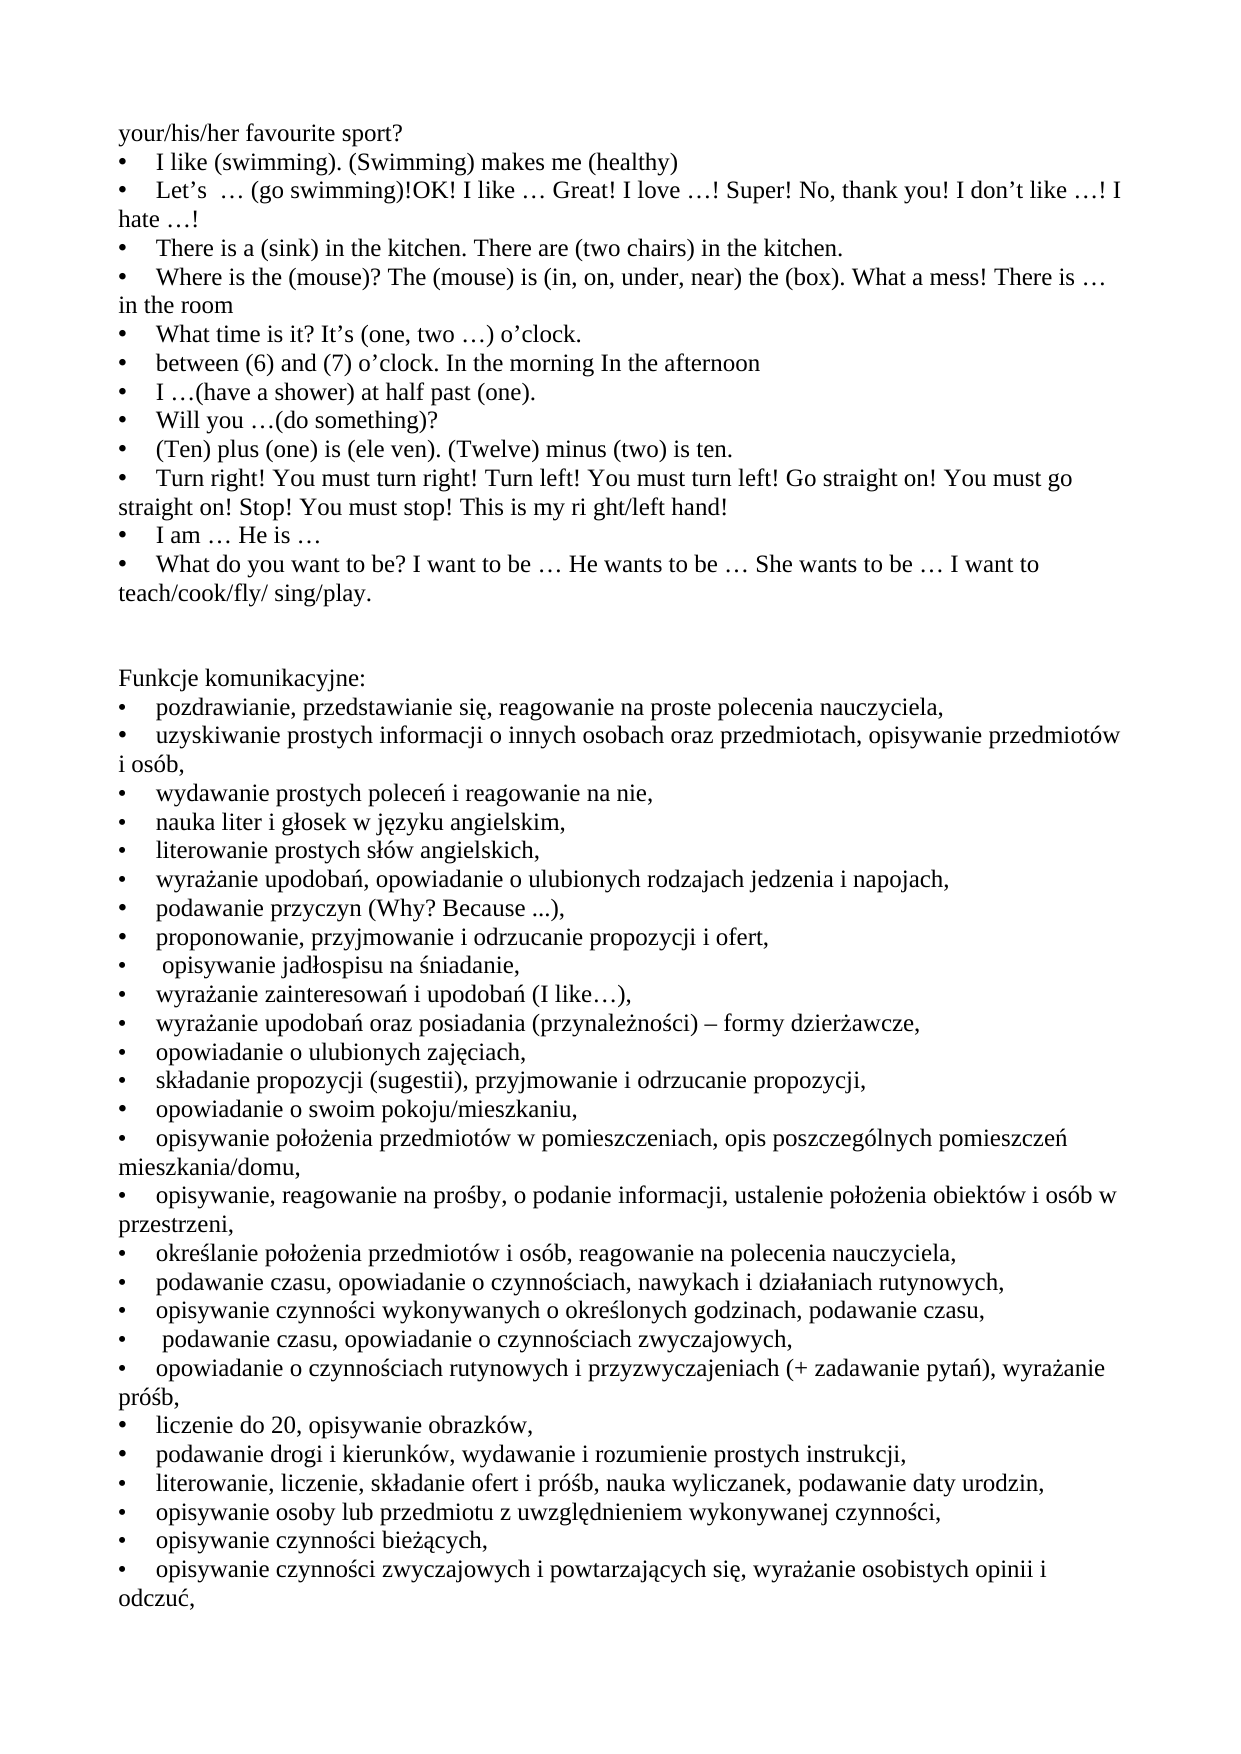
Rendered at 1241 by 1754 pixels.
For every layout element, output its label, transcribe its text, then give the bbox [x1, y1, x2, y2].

list Will you …(do something)? [81, 406, 1122, 434]
list wydawanie prostych poleceń i reagowanie na nie, [81, 778, 1122, 807]
list Let’s … (go swimming)!OK! I like … Great! I love …! Super! No, thank you! I don’t like …! I hate …! [81, 176, 1122, 233]
list opowiadanie o ulubionych zajęciach, [81, 1037, 1122, 1065]
list wyrażanie upodobań oraz posiadania (przynależności) – formy dzierżawcze, [81, 1008, 1122, 1037]
list Where is the (mouse)? The (mouse) is (in, on, under, near) the (box). What a mess! There is … in the room [81, 262, 1122, 319]
list opisywanie osoby lub przedmiotu z uwzględnieniem wykonywanej czynności, [81, 1497, 1122, 1525]
list podawanie czasu, opowiadanie o czynnościach zwyczajowych, [81, 1324, 1122, 1353]
list What time is it? It’s (one, two …) o’clock. [81, 319, 1122, 348]
list podawanie przyczyn (Why? Because ...), [81, 893, 1122, 922]
list wyrażanie upodobań, opowiadanie o ulubionych rodzajach jedzenia i napojach, [81, 864, 1122, 893]
text Funkcje komunikacyjne: [118, 663, 1122, 692]
list pozdrawianie, przedstawianie się, reagowanie na proste polecenia nauczyciela, [81, 692, 1122, 720]
list opowiadanie o czynnościach rutynowych i przyzwyczajeniach (+ zadawanie pytań), wyrażanie próśb, [81, 1353, 1122, 1410]
list opisywanie położenia przedmiotów w pomieszczeniach, opis poszczególnych pomieszczeń mieszkania/domu, [81, 1123, 1122, 1180]
list opisywanie, reagowanie na prośby, o podanie informacji, ustalenie położenia obiektów i osób w przestrzeni, [81, 1180, 1122, 1238]
list I am … He is … [81, 521, 1122, 549]
list opisywanie czynności bieżących, [81, 1525, 1122, 1554]
list opowiadanie o swoim pokoju/mieszkaniu, [81, 1094, 1122, 1123]
list literowanie prostych słów angielskich, [81, 835, 1122, 864]
list wyrażanie zainteresowań i upodobań (I like…), [81, 979, 1122, 1008]
list podawanie drogi i kierunków, wydawanie i rozumienie prostych instrukcji, [81, 1439, 1122, 1468]
list between (6) and (7) o’clock. In the morning In the afternoon [81, 348, 1122, 377]
list opisywanie czynności wykonywanych o określonych godzinach, podawanie czasu, [81, 1295, 1122, 1324]
list składanie propozycji (sugestii), przyjmowanie i odrzucanie propozycji, [81, 1065, 1122, 1094]
list opisywanie jadłospisu na śniadanie, [81, 950, 1122, 979]
list opisywanie czynności zwyczajowych i powtarzających się, wyrażanie osobistych opinii i odczuć, [81, 1554, 1122, 1612]
list podawanie czasu, opowiadanie o czynnościach, nawykach i działaniach rutynowych, [81, 1267, 1122, 1295]
list liczenie do 20, opisywanie obrazków, [81, 1410, 1122, 1439]
list I like (swimming). (Swimming) makes me (healthy) [81, 147, 1122, 176]
list your/his/her favourite sport? [81, 118, 1122, 147]
list (Ten) plus (one) is (ele ven). (Twelve) minus (two) is ten. [81, 434, 1122, 463]
list nauka liter i głosek w języku angielskim, [81, 807, 1122, 835]
list uzyskiwanie prostych informacji o innych osobach oraz przedmiotach, opisywanie przedmiotów i osób, [81, 720, 1122, 778]
list literowanie, liczenie, składanie ofert i próśb, nauka wyliczanek, podawanie daty urodzin, [81, 1468, 1122, 1497]
list There is a (sink) in the kitchen. There are (two chairs) in the kitchen. [81, 233, 1122, 262]
list I …(have a shower) at half past (one). [81, 377, 1122, 406]
list określanie położenia przedmiotów i osób, reagowanie na polecenia nauczyciela, [81, 1238, 1122, 1267]
list What do you want to be? I want to be … He wants to be … She wants to be … I want to teach/cook/fly/ sing/play. [81, 549, 1122, 607]
list proponowanie, przyjmowanie i odrzucanie propozycji i ofert, [81, 922, 1122, 950]
list Turn right! You must turn right! Turn left! You must turn left! Go straight on! You must go straight on! Stop! You must stop! This is my ri ght/left hand! [81, 463, 1122, 521]
